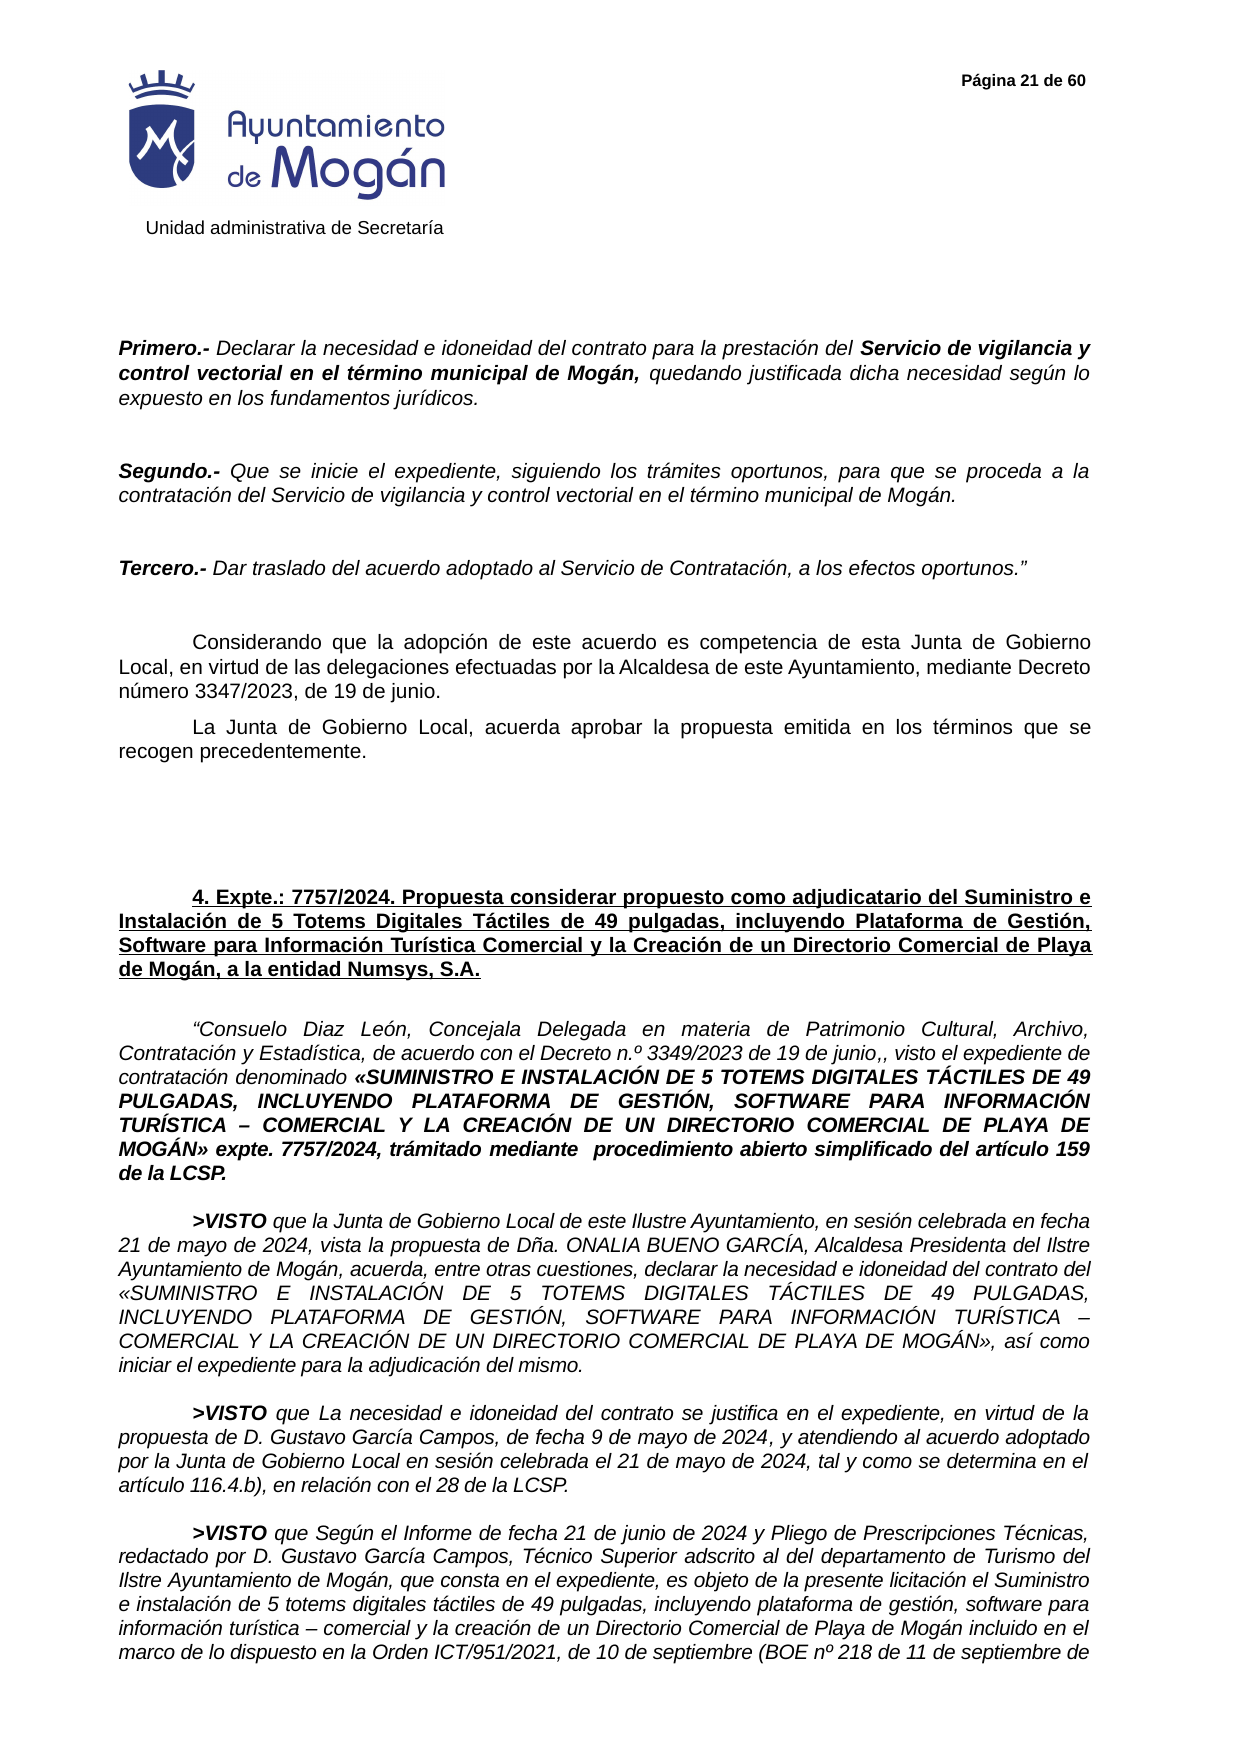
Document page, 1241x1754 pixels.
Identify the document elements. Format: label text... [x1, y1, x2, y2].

text de Mogán, a la entidad Numsys, S.A. [118, 955, 1092, 981]
text “Consuelo Diaz León, Concejala Delegada en materia de Patrimonio Cultural, Archivo, Contratación y Estadística, de acuerdo con el Decreto n.º 3349/2023 de 19 de junio,, visto el expediente de contratación denominado «SUMINISTRO E INSTALACIÓN DE 5 TOTEMS DIGITALES TÁCTILES DE 49 PULGADAS, INCLUYENDO PLATAFORMA DE GESTIÓN, SOFTWARE PARA INFORMACIÓN TURÍSTICA – COMERCIAL Y LA CREACIÓN DE UN DIRECTORIO COMERCIAL DE PLAYA DE MOGÁN» expte. 7757/2024, trámitado mediante procedimiento abierto simplificado del artículo 159 de la LCSP. [118, 1017, 1092, 1185]
text Segundo.- Que se inicie el expediente, siguiendo los trámites oportunos, para que se proceda a la contratación del Servicio de vigilancia y control vectorial en el término municipal de Mogán. [118, 458, 1092, 506]
text >VISTO que La necesidad e idoneidad del contrato se justifica en el expediente, en virtud de la propuesta de D. Gustavo García Campos, de fecha 9 de mayo de 2024, y atendiendo al acuerdo adoptado por la Junta de Gobierno Local en sesión celebrada el 21 de mayo de 2024, tal y como se determina en el artículo 116.4.b), en relación con el 28 de la LCSP. [118, 1401, 1092, 1496]
text Considerando que la adopción de este acuerdo es competencia de esta Junta de Gobierno Local, en virtud de las delegaciones efectuadas por la Alcaldesa de este Ayuntamiento, mediante Decreto número 3347/2023, de 19 de junio. [118, 628, 1092, 703]
picture [128, 70, 445, 206]
text 4. Expte.: 7757/2024. Propuesta considerar propuesto como adjudicatario del Suministro e Instalación de 5 Totems Digitales Táctiles de 49 pulgadas, incluyendo Plataforma de Gestión, [118, 885, 1092, 930]
text La Junta de Gobierno Local, acuerda aprobar la propuesta emitida en los términos que se recogen precedentemente. [118, 715, 1092, 763]
text Primero.- Declarar la necesidad e idoneidad del contrato para la prestación del Servicio de vigilancia y control vectorial en el término municipal de Mogán, quedando justificada dicha necesidad según lo expuesto en los fundamentos jurídicos. [118, 335, 1092, 409]
text >VISTO que Según el Informe de fecha 21 de junio de 2024 y Pliego de Prescripciones Técnicas, redactado por D. Gustavo García Campos, Técnico Superior adscrito al del departamento de Turismo del Ilstre Ayuntamiento de Mogán, que consta en el expediente, es objeto de la presente licitación el Suministro e instalación de 5 totems digitales táctiles de 49 pulgadas, incluyendo plataforma de gestión, software para información turística – comercial y la creación de un Directorio Comercial de Playa de Mogán incluido en el marco de lo dispuesto en la Orden ICT/951/2021, de 10 de septiembre (BOE nº 218 de 11 de septiembre de [118, 1520, 1092, 1664]
text >VISTO que la Junta de Gobierno Local de este Ilustre Ayuntamiento, en sesión celebrada en fecha 21 de mayo de 2024, vista la propuesta de Dña. ONALIA BUENO GARCÍA, Alcaldesa Presidenta del Ilstre Ayuntamiento de Mogán, acuerda, entre otras cuestiones, declarar la necesidad e idoneidad del contrato del «SUMINISTRO E INSTALACIÓN DE 5 TOTEMS DIGITALES TÁCTILES DE 49 PULGADAS, INCLUYENDO PLATAFORMA DE GESTIÓN, SOFTWARE PARA INFORMACIÓN TURÍSTICA – COMERCIAL Y LA CREACIÓN DE UN DIRECTORIO COMERCIAL DE PLAYA DE MOGÁN», así como iniciar el expediente para la adjudicación del mismo. [118, 1209, 1092, 1377]
text Tercero.- Dar traslado del acuerdo adoptado al Servicio de Contratación, a los efectos oportunos.” [118, 555, 1092, 579]
text Software para Información Turística Comercial y la Creación de un Directorio Comercial de Playa [118, 931, 1092, 954]
